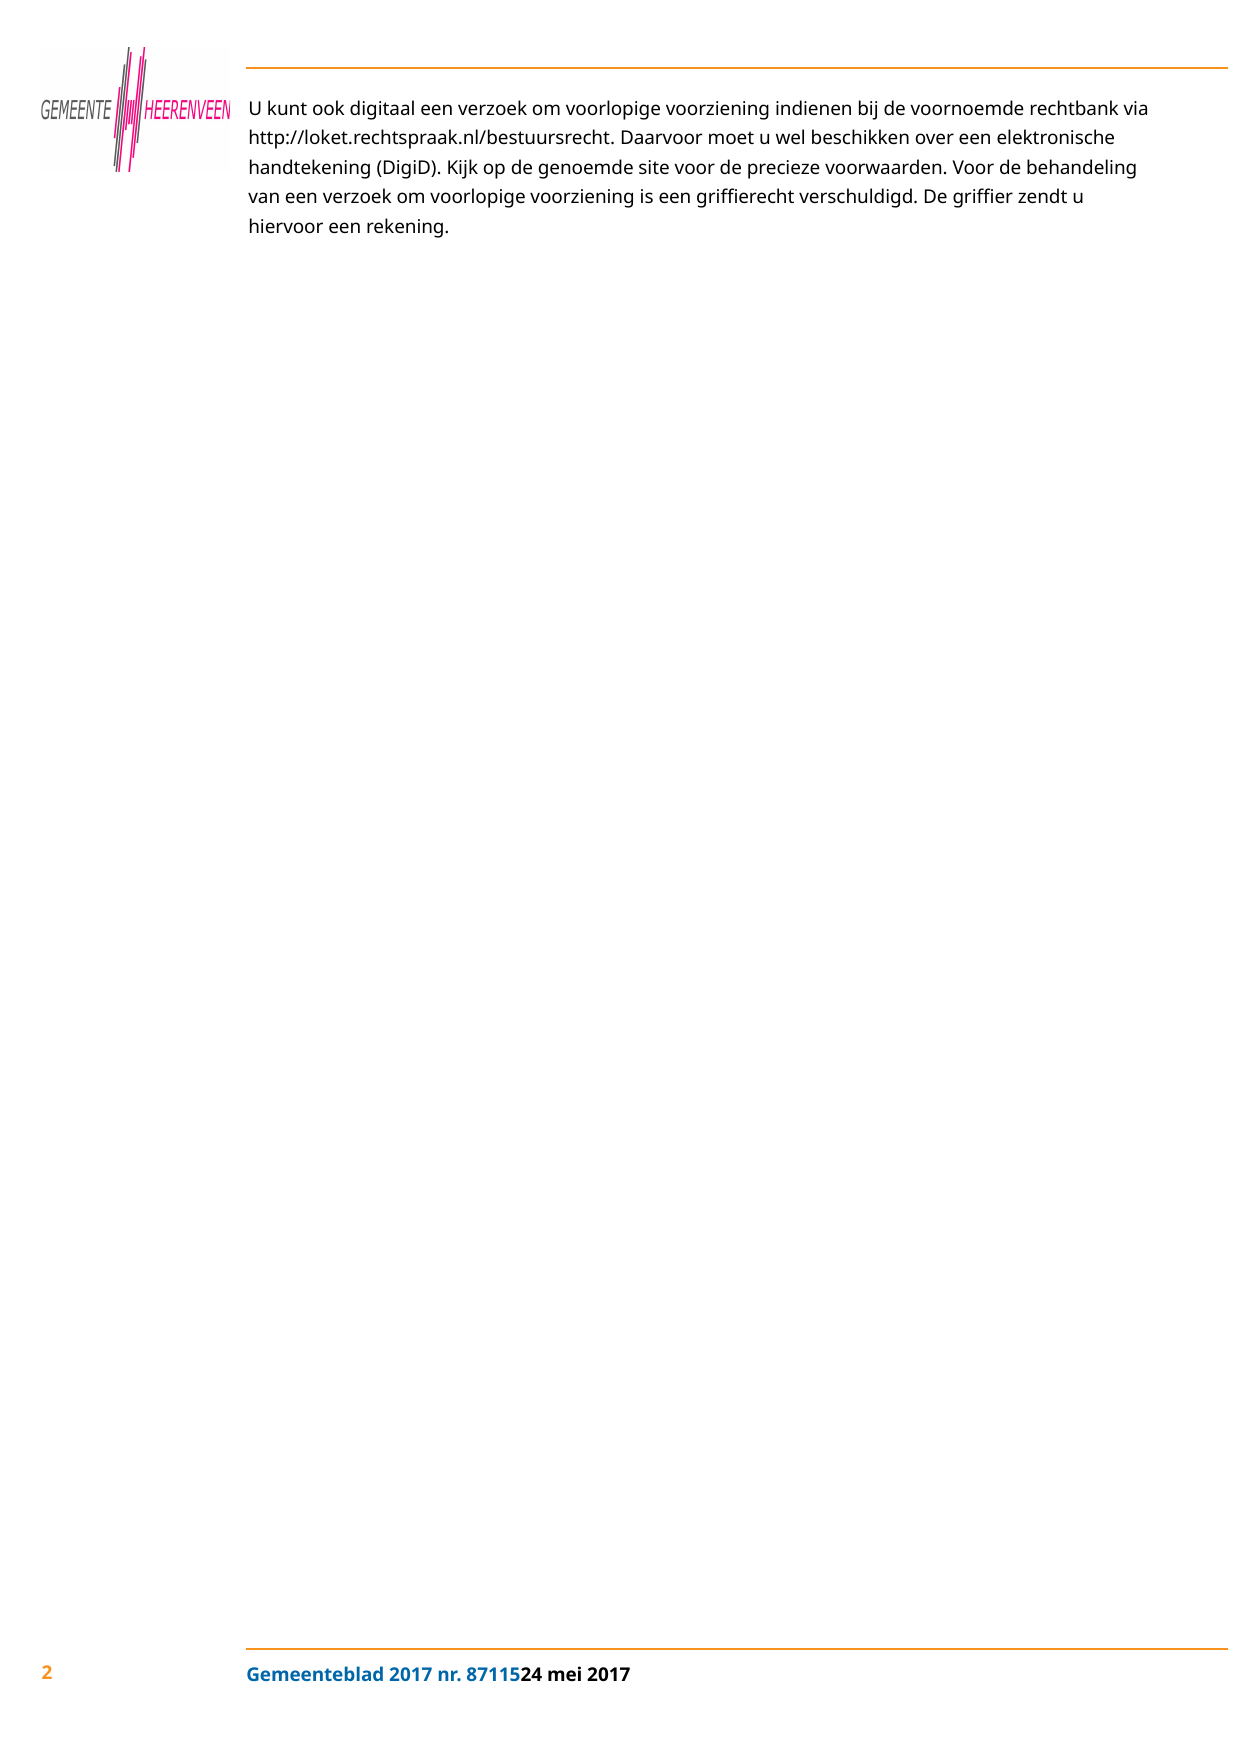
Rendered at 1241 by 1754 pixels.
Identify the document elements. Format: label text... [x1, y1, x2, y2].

text U kunt ook digitaal een verzoek om voorlopige voorziening indienen bij de voornoemde rechtbank via http://loket.rechtspraak.nl/bestuursrecht. Daarvoor moet u wel beschikken over een elektronische handtekening (DigiD). Kijk op de genoemde site voor de precieze voorwaarden. Voor de behandeling van een verzoek om voorlopige voorziening is een griffierecht verschuldigd. De griffier zendt u hiervoor een rekening. [248, 95, 1152, 239]
picture [41, 47, 231, 172]
